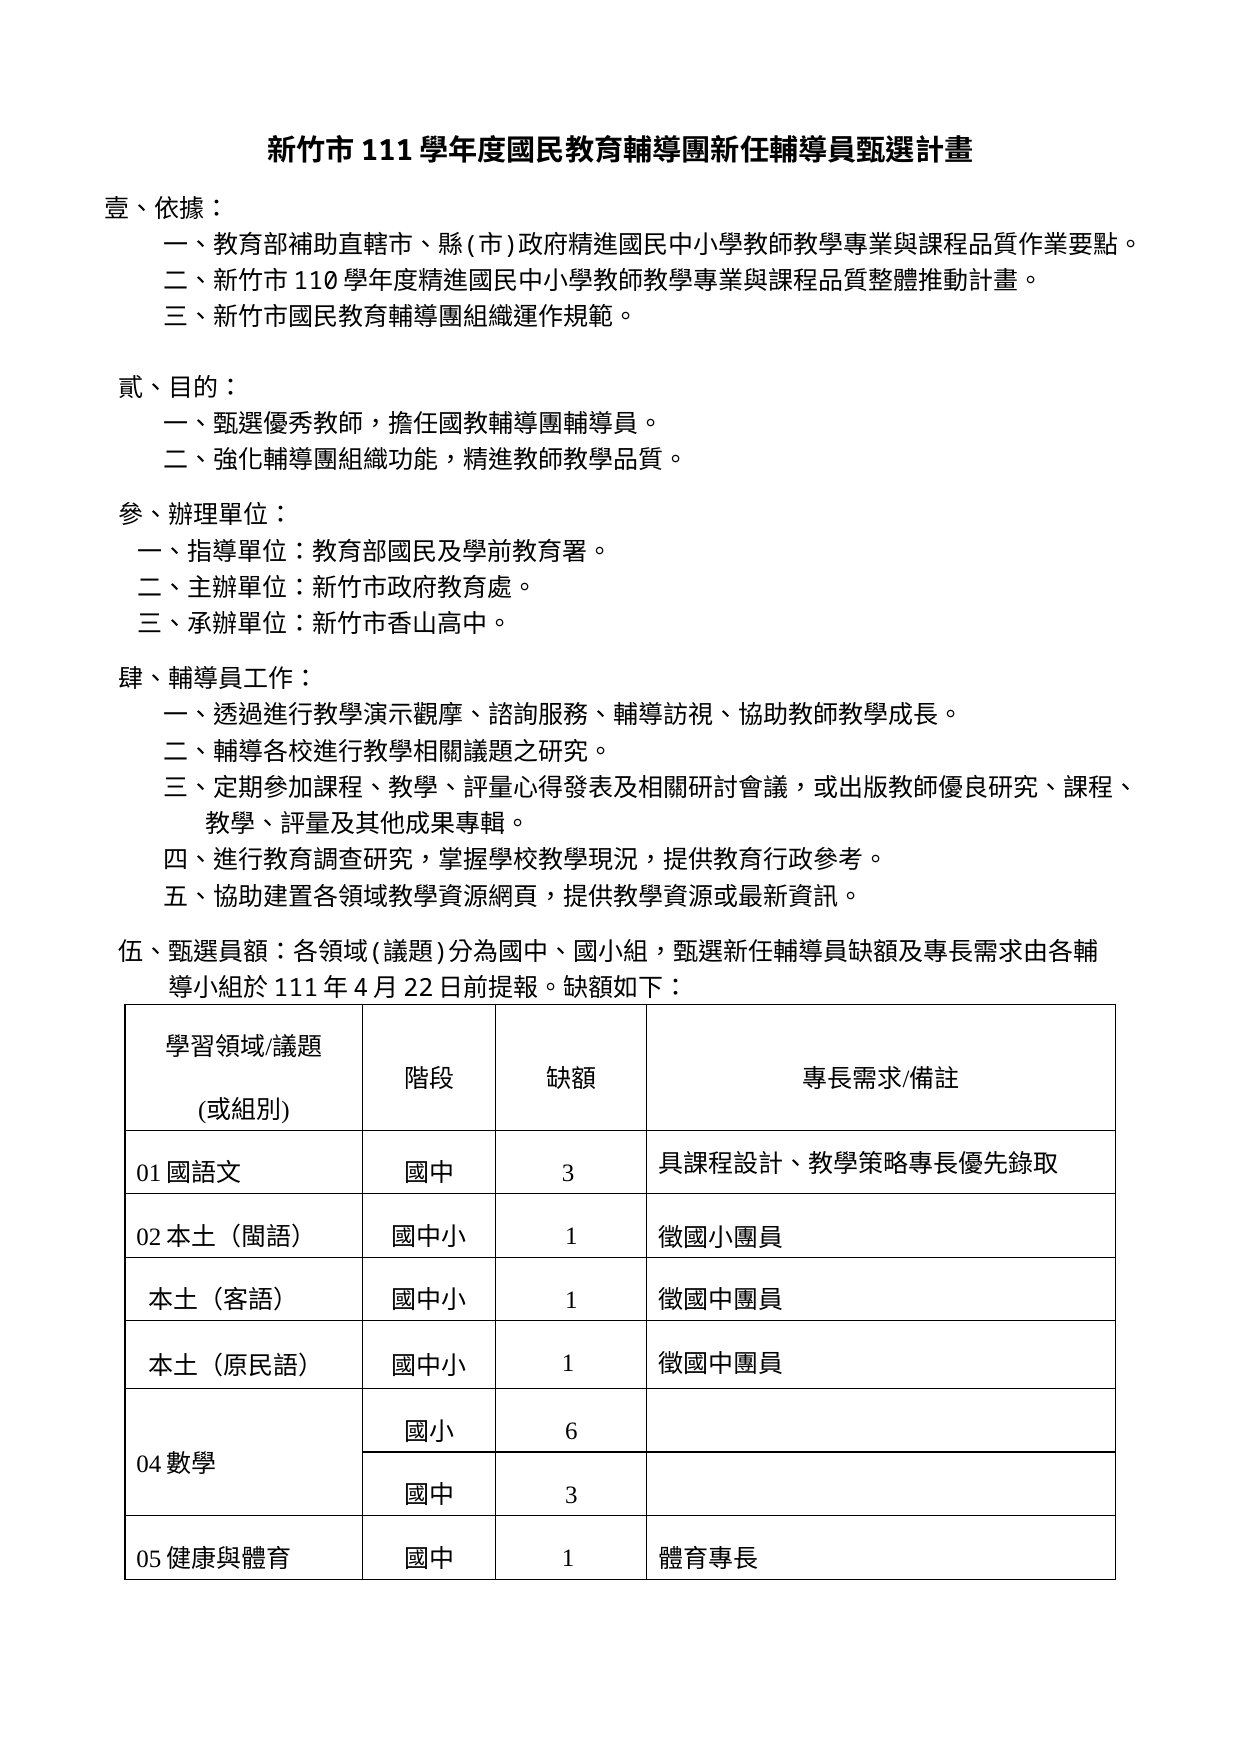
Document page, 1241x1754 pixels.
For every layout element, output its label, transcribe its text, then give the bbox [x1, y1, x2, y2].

table_header 專長需求/備註 [647, 1005, 1115, 1129]
table_header 缺額 [496, 1005, 646, 1129]
text 肆、輔導員工作： [118, 658, 1122, 695]
table_cell [647, 1389, 1115, 1451]
text 一、指導單位：教育部國民及學前教育署。 [118, 531, 1122, 567]
text 三、承辦單位：新竹市香山高中。 [118, 603, 1122, 640]
table_cell 國中 [363, 1131, 495, 1193]
text 二、主辦單位：新竹市政府教育處。 [118, 567, 1122, 603]
table_cell 徵國小團員 [647, 1194, 1115, 1257]
table_cell 1 [496, 1516, 646, 1578]
table_cell 國中小 [363, 1258, 495, 1320]
text 三、新竹市國民教育輔導團組織運作規範。 [118, 297, 1122, 333]
text 貳、目的： [118, 367, 1122, 403]
table_cell 本土（客語） [126, 1258, 362, 1320]
table_cell 1 [496, 1321, 646, 1388]
table_cell 05健康與體育 [126, 1516, 362, 1578]
text 三、定期參加課程、教學、評量心得發表及相關研討會議，或出版教師優良研究、課程、教學、評量及其他成果專輯。 [118, 767, 1122, 840]
table_cell 國小 [363, 1389, 495, 1451]
text 新竹市111學年度國民教育輔導團新任輔導員甄選計畫 [118, 127, 1122, 169]
text 二、強化輔導團組織功能，精進教師教學品質。 [118, 440, 1122, 476]
text 伍、甄選員額：各領域(議題)分為國中、國小組，甄選新任輔導員缺額及專長需求由各輔導小組於111年4月22日前提報。缺額如下： [118, 931, 1122, 1003]
table_cell 1 [496, 1194, 646, 1257]
text 二、新竹市110學年度精進國民中小學教師教學專業與課程品質整體推動計畫。 [118, 261, 1122, 297]
table_cell 02本土（閩語） [126, 1194, 362, 1257]
table_cell 具課程設計、教學策略專長優先錄取 [647, 1131, 1115, 1193]
text 二、輔導各校進行教學相關議題之研究。 [118, 731, 1122, 767]
table_header 學習領域/議題 (或組別) [126, 1005, 362, 1129]
text 一、透過進行教學演示觀摩、諮詢服務、輔導訪視、協助教師教學成長。 [118, 695, 1122, 731]
table_cell 01國語文 [126, 1131, 362, 1193]
table_cell 國中小 [363, 1321, 495, 1388]
table_cell 3 [496, 1131, 646, 1193]
table_cell 本土（原民語） [126, 1321, 362, 1388]
table_cell 國中 [363, 1453, 495, 1515]
text 參、辦理單位： [118, 495, 1122, 531]
table_cell 國中小 [363, 1194, 495, 1257]
table_cell 徵國中團員 [647, 1258, 1115, 1320]
text 一、甄選優秀教師，擔任國教輔導團輔導員。 [118, 403, 1122, 440]
table_cell 1 [496, 1258, 646, 1320]
table_cell [647, 1453, 1115, 1515]
text 一、教育部補助直轄市、縣(市)政府精進國民中小學教師教學專業與課程品質作業要點。 [118, 224, 1122, 261]
table_cell 體育專長 [647, 1516, 1115, 1578]
text 壹、依據： [104, 188, 1122, 224]
table_header 階段 [363, 1005, 495, 1129]
text 四、進行教育調查研究，掌握學校教學現況，提供教育行政參考。 [118, 840, 1122, 876]
text 五、協助建置各領域教學資源網頁，提供教學資源或最新資訊。 [118, 876, 1122, 912]
table_cell 3 [496, 1453, 646, 1515]
table_cell 國中 [363, 1516, 495, 1578]
table_cell 6 [496, 1389, 646, 1451]
table_cell 徵國中團員 [647, 1321, 1115, 1388]
table_cell 04數學 [126, 1389, 362, 1515]
